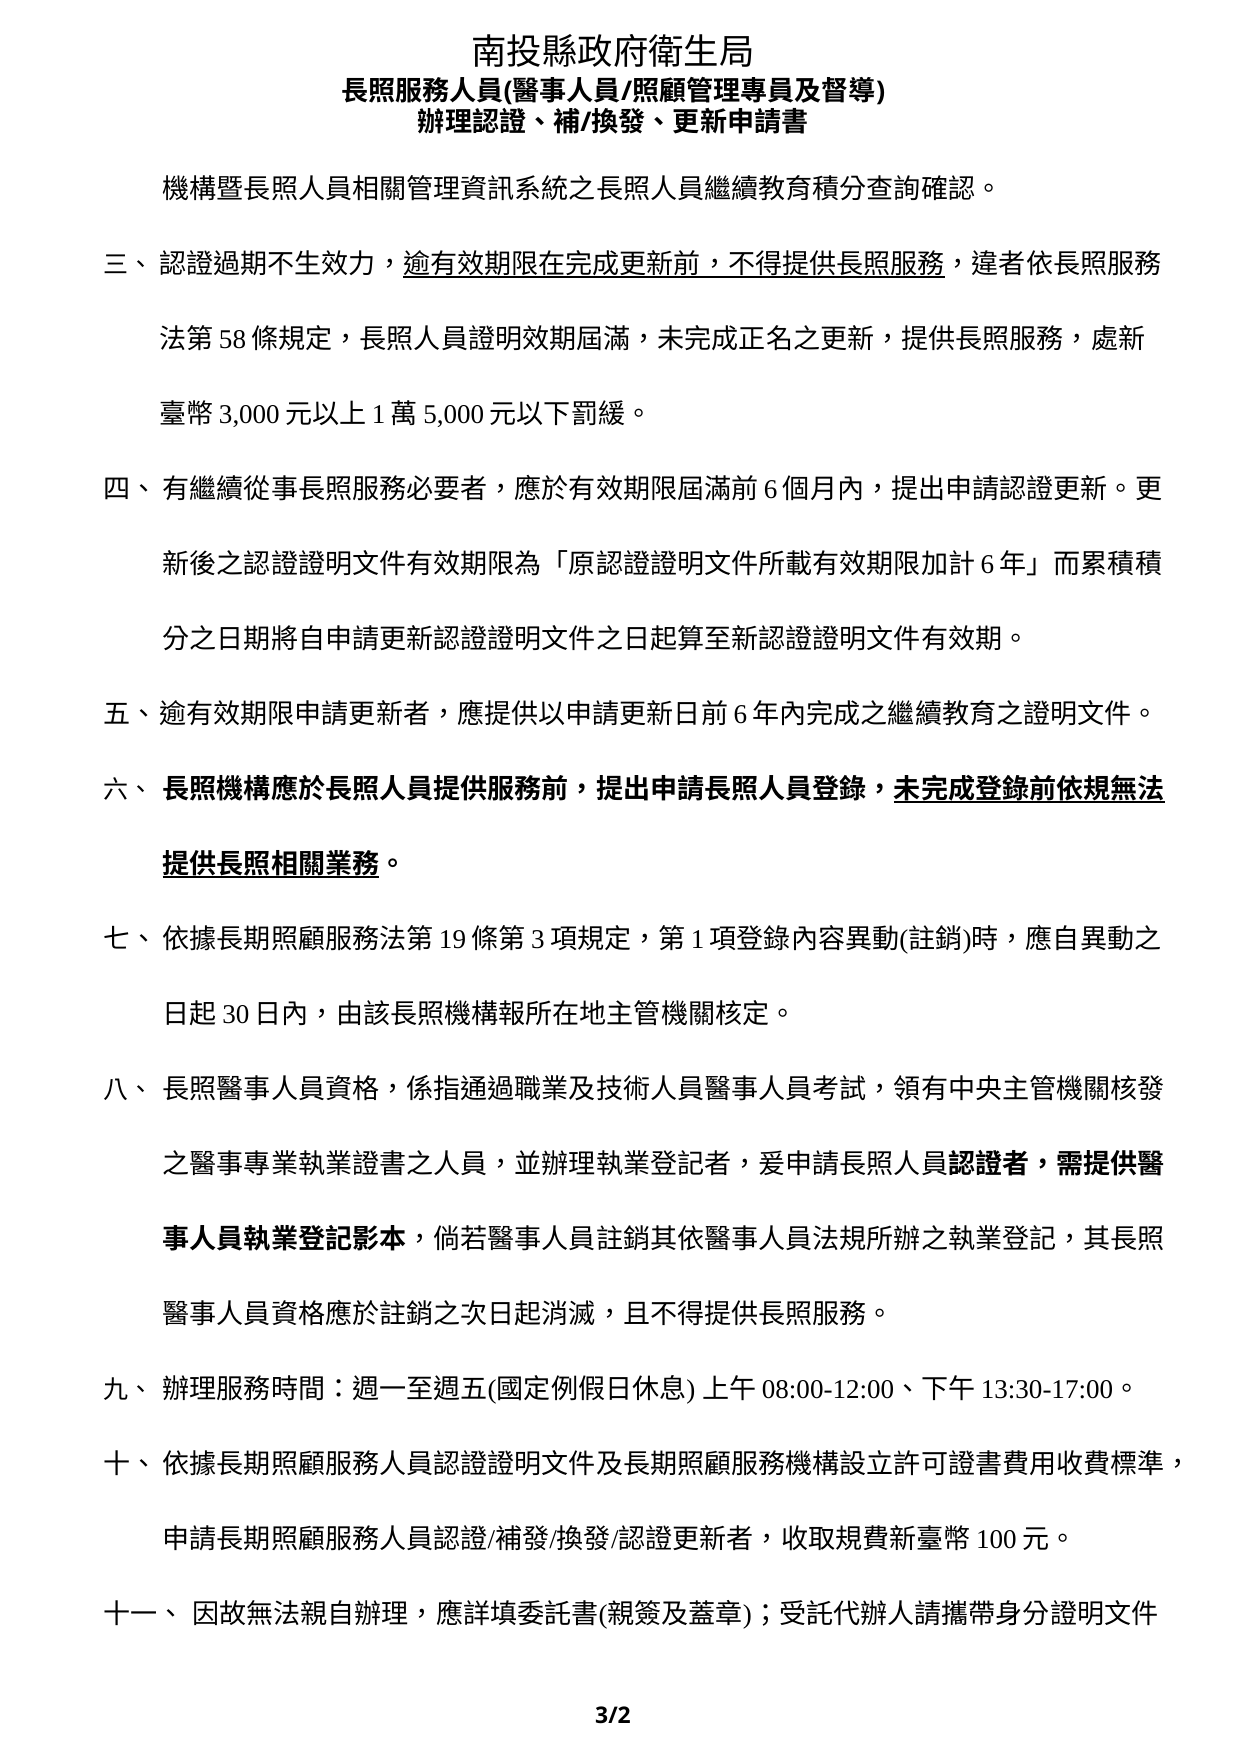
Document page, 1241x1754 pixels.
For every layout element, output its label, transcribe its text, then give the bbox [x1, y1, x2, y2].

list 因故無法親自辦理，應詳填委託書(親簽及蓋章)；受託代辦人請攜帶身分證明文件 [103, 1574, 1167, 1649]
list 長照醫事人員資格，係指通過職業及技術人員醫事人員考試，領有中央主管機關核發之醫事專業執業證書之人員，並辦理執業登記者，爰申請長照人員認證者，需提供醫事人員執業登記影本，倘若醫事人員註銷其依醫事人員法規所辦之執業登記，其長照醫事人員資格應於註銷之次日起消滅，且不得提供長照服務。 [103, 1049, 1167, 1349]
list 依據長期照顧服務法第19條第3項規定，第1項登錄內容異動(註銷)時，應自異動之日起30日內，由該長照機構報所在地主管機關核定。 [103, 899, 1167, 1049]
list 逾有效期限申請更新者，應提供以申請更新日前6年內完成之繼續教育之證明文件。 [103, 674, 1167, 749]
list 依據長期照顧服務人員認證證明文件及長期照顧服務機構設立許可證書費用收費標準，申請長期照顧服務人員認證/補發/換發/認證更新者，收取規費新臺幣100元。 [103, 1424, 1167, 1574]
list 認證過期不生效力，逾有效期限在完成更新前，不得提供長照服務，違者依長照服務法第58條規定，長照人員證明效期屆滿，未完成正名之更新，提供長照服務，處新臺幣3,000元以上1萬5,000元以下罰緩。 [103, 224, 1167, 449]
list 辦理服務時間：週一至週五(國定例假日休息) 上午08:00-12:00、下午13:30-17:00。 [103, 1349, 1167, 1424]
list 機構暨長照人員相關管理資訊系統之長照人員繼續教育積分查詢確認。 [103, 149, 1167, 224]
list 有繼續從事長照服務必要者，應於有效期限屆滿前6個月內，提出申請認證更新。更新後之認證證明文件有效期限為「原認證證明文件所載有效期限加計6年」而累積積分之日期將自申請更新認證證明文件之日起算至新認證證明文件有效期。 [103, 449, 1167, 674]
list 長照機構應於長照人員提供服務前，提出申請長照人員登錄，未完成登錄前依規無法提供長照相關業務。 [103, 749, 1167, 899]
